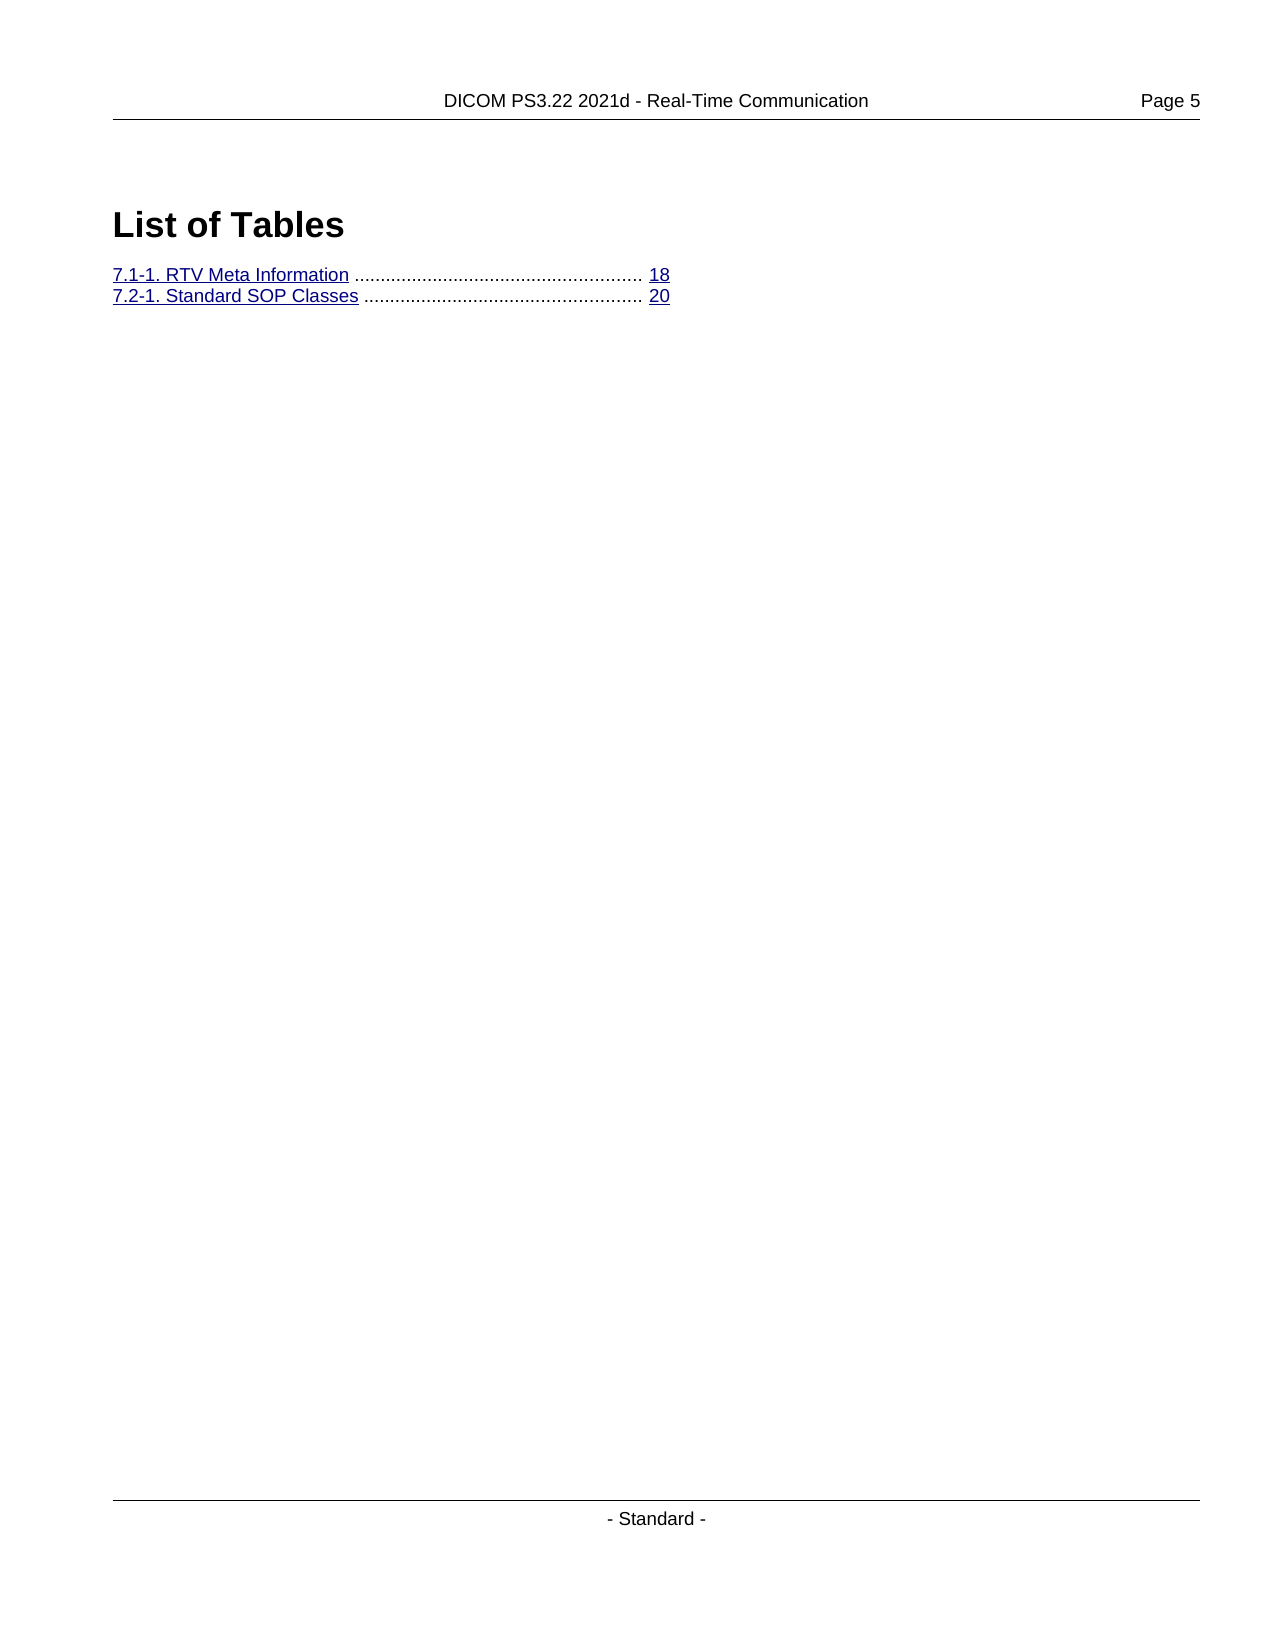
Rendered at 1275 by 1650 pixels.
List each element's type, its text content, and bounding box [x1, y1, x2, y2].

text 7.2-1. Standard SOP Classes 0 [112, 285, 1175, 306]
text 7.1-1. RTV Meta Information 0 [112, 263, 1175, 285]
text List of Tables [112, 204, 1200, 245]
